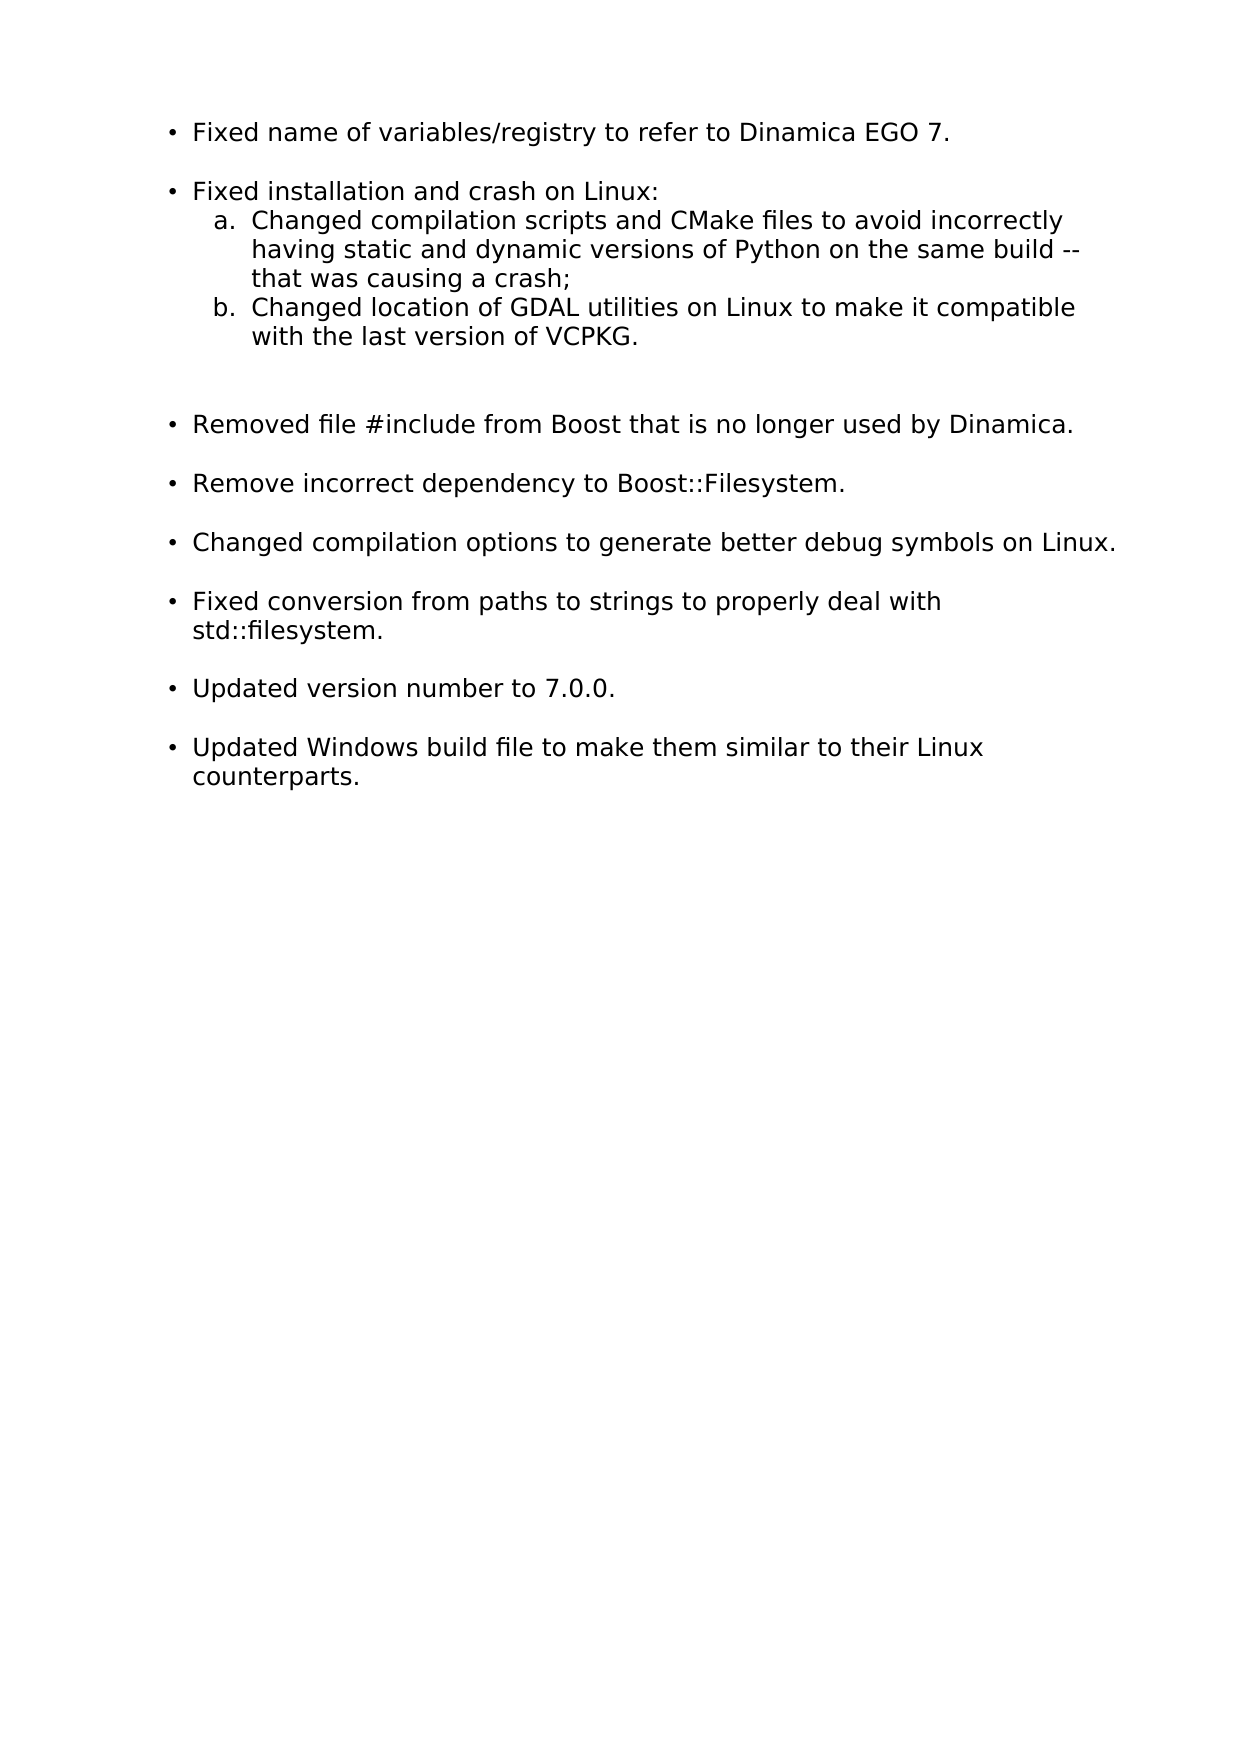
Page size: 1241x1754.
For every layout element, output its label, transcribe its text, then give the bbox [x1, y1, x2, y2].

list Changed location of GDAL utilities on Linux to make it compatible with the last version of VCPKG. [236, 293, 1122, 352]
list Changed compilation scripts and CMake files to avoid incorrectly having static and dynamic versions of Python on the same build -- that was causing a crash; [236, 206, 1122, 293]
list Remove incorrect dependency to Boost::Filesystem. [177, 469, 1122, 498]
list Fixed installation and crash on Linux: [177, 177, 1122, 206]
list Updated Windows build file to make them similar to their Linux counterparts. [177, 733, 1122, 791]
list Changed compilation options to generate better debug symbols on Linux. [177, 528, 1122, 557]
list Removed file #include from Boost that is no longer used by Dinamica. [177, 411, 1122, 440]
list Fixed conversion from paths to strings to properly deal with std::filesystem. [177, 587, 1122, 645]
list Updated version number to 7.0.0. [177, 674, 1122, 704]
list Fixed name of variables/registry to refer to Dinamica EGO 7. [177, 118, 1122, 147]
